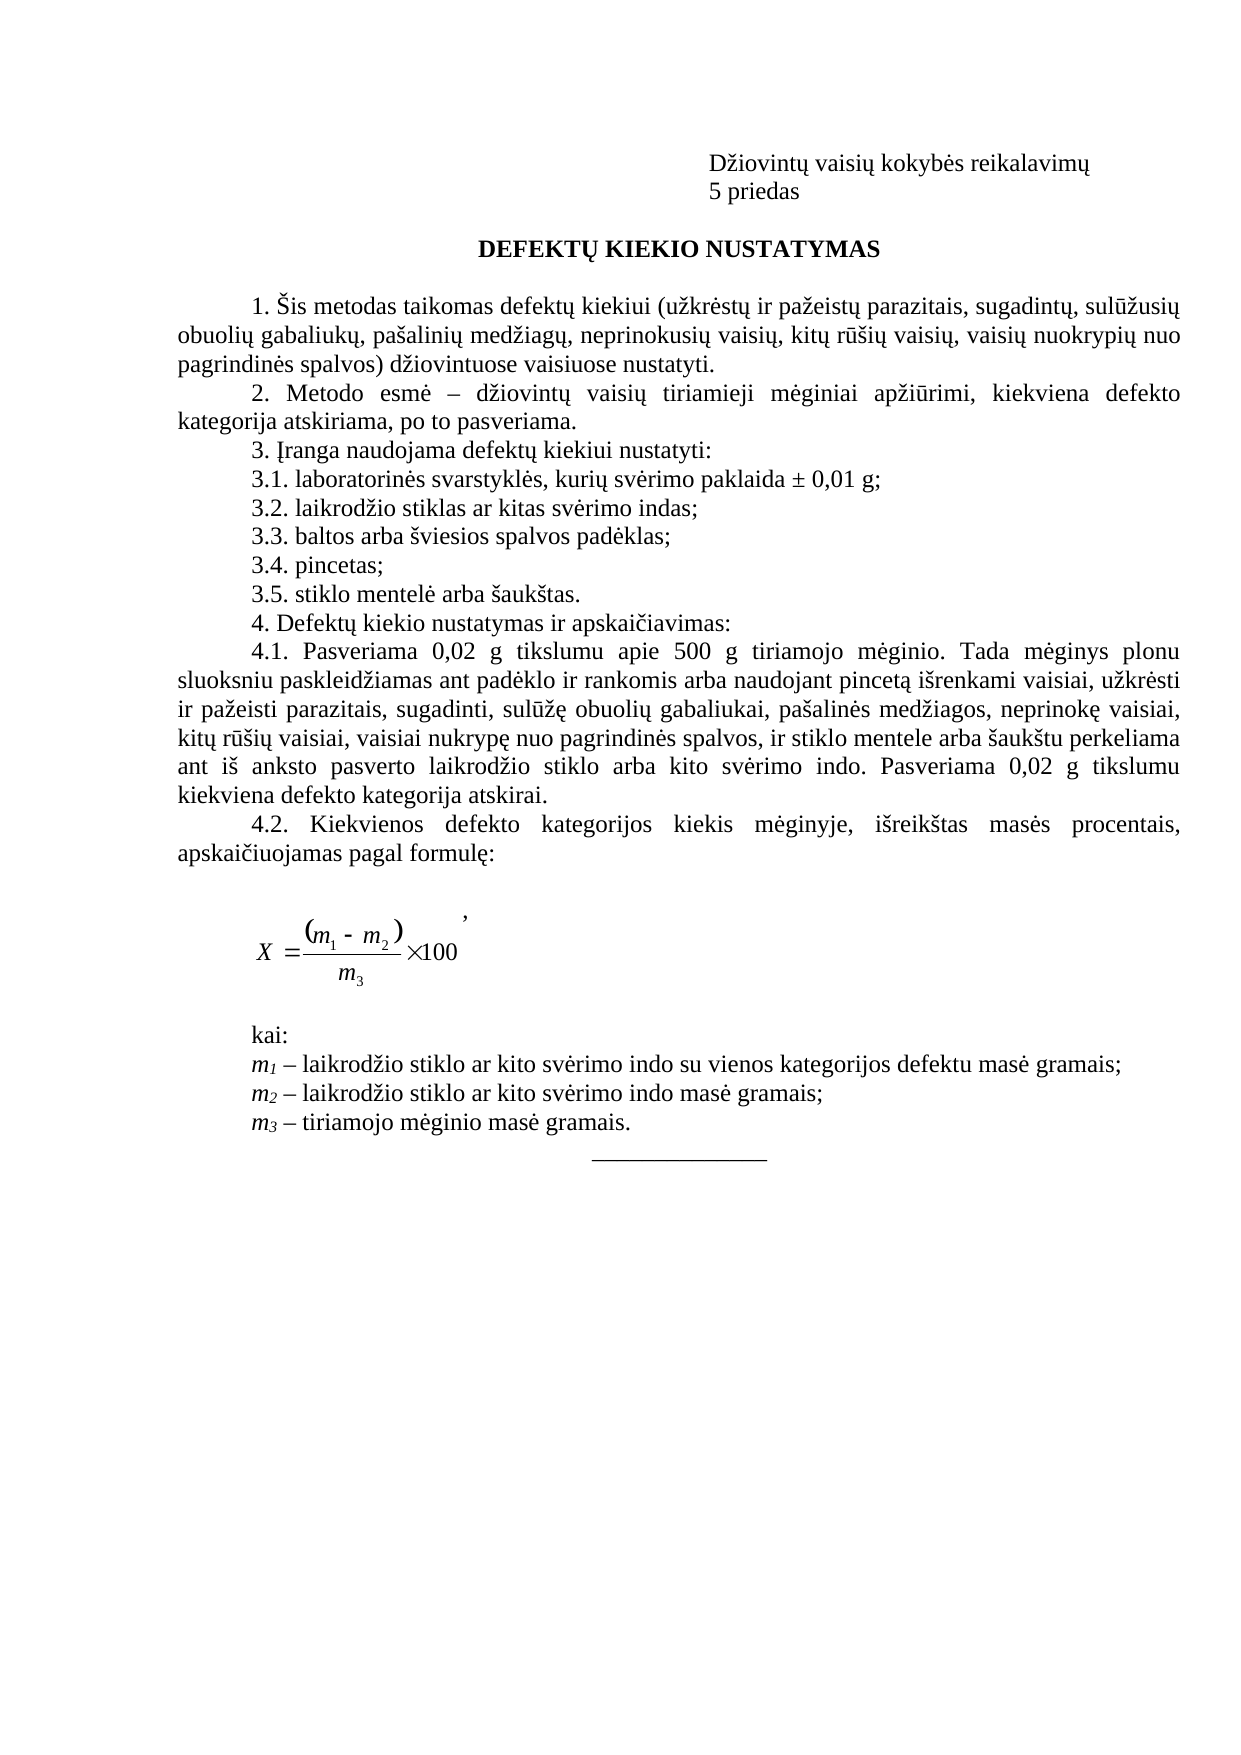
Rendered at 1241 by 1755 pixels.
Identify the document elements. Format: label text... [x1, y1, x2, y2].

text 3.4. pincetas; [177, 550, 1181, 579]
text , [177, 895, 1181, 992]
text 3.5. stiklo mentelė arba šaukštas. [177, 579, 1181, 608]
text Džiovintų vaisių kokybės reikalavimų [177, 148, 1181, 176]
text DEFEKTŲ KIEKIO NUSTATYMAS [177, 234, 1181, 263]
text kai: [177, 1021, 1181, 1049]
text 4. Defektų kiekio nustatymas ir apskaičiavimas: [177, 608, 1181, 636]
text 3. Įranga naudojama defektų kiekiui nustatyti: [177, 435, 1181, 464]
text 4.1. Pasveriama 0,02 g tikslumu apie 500 g tiriamojo mėginio. Tada mėginys plonu sluoksniu paskleidžiamas ant padėklo ir rankomis arba naudojant pincetą išrenkami vaisiai, užkrėsti ir pažeisti parazitais, sugadinti, sulūžę obuolių gabaliukai, pašalinės medžiagos, neprinokę vaisiai, kitų rūšių vaisiai, vaisiai nukrypę nuo pagrindinės spalvos, ir stiklo mentele arba šaukštu perkeliama ant iš anksto pasverto laikrodžio stiklo arba kito svėrimo indo. Pasveriama 0,02 g tikslumu kiekviena defekto kategorija atskirai. [177, 636, 1181, 809]
text 3.1. laboratorinės svarstyklės, kurių svėrimo paklaida ± 0,01 g; [177, 464, 1181, 493]
text m3 – tiriamojo mėginio masė gramais. [177, 1107, 1181, 1136]
text 5 priedas [177, 176, 1181, 205]
text ______________ [177, 1136, 1181, 1164]
text 3.2. laikrodžio stiklas ar kitas svėrimo indas; [177, 493, 1181, 521]
text 1. Šis metodas taikomas defektų kiekiui (užkrėstų ir pažeistų parazitais, sugadintų, sulūžusių obuolių gabaliukų, pašalinių medžiagų, neprinokusių vaisių, kitų rūšių vaisių, vaisių nuokrypių nuo pagrindinės spalvos) džiovintuose vaisiuose nustatyti. [177, 291, 1181, 378]
text m2 – laikrodžio stiklo ar kito svėrimo indo masė gramais; [177, 1078, 1181, 1107]
text m1 – laikrodžio stiklo ar kito svėrimo indo su vienos kategorijos defektu masė gramais; [177, 1049, 1181, 1078]
text 2. Metodo esmė – džiovintų vaisių tiriamieji mėginiai apžiūrimi, kiekviena defekto kategorija atskiriama, po to pasveriama. [177, 378, 1181, 435]
text 3.3. baltos arba šviesios spalvos padėklas; [177, 521, 1181, 550]
text 4.2. Kiekvienos defekto kategorijos kiekis mėginyje, išreikštas masės procentais, apskaičiuojamas pagal formulę: [177, 809, 1181, 866]
